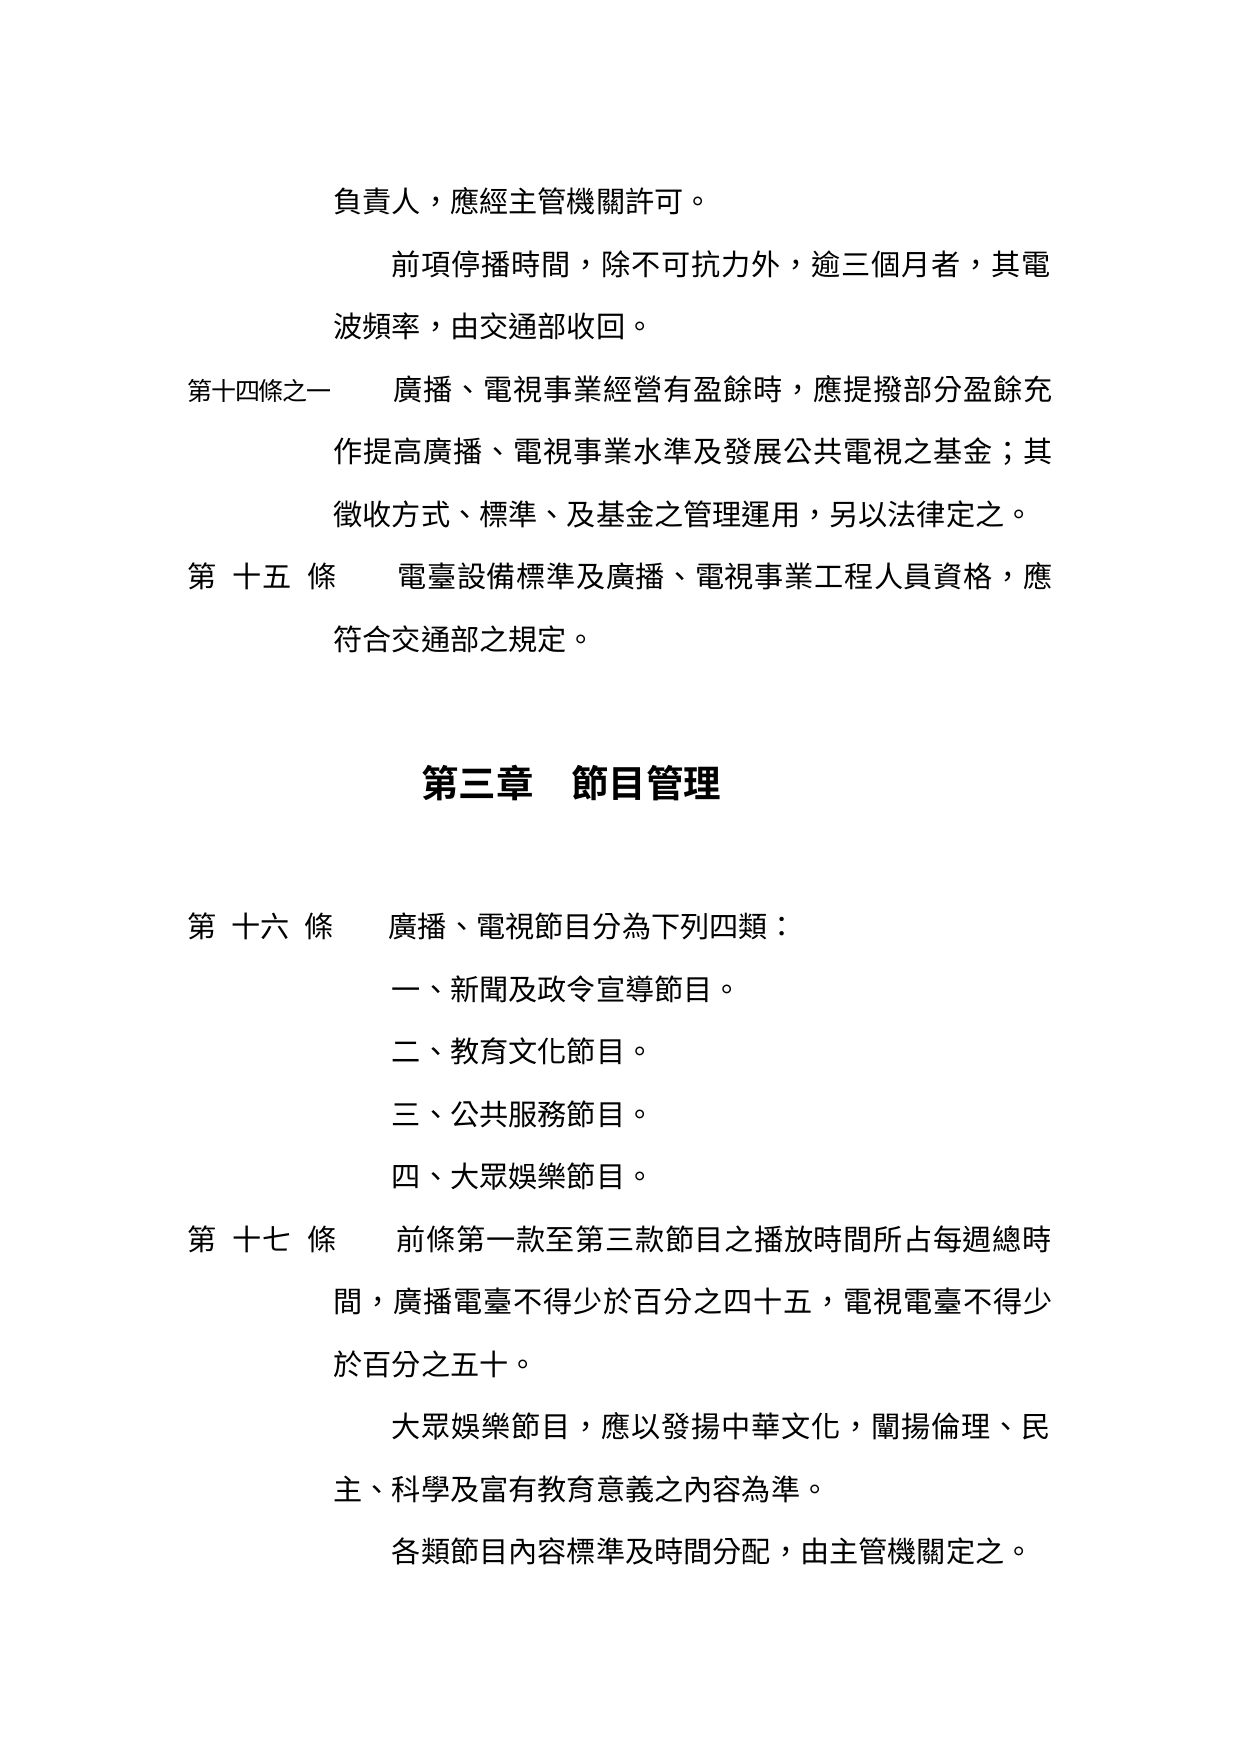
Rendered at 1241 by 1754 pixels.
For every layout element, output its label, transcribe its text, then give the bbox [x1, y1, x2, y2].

text 大眾娛樂節目，應以發揚中華文化，闡揚倫理、民主、科學及富有教育意義之內容為準。 [333, 1383, 1053, 1508]
text 第十四條之一 廣播、電視事業經營有盈餘時，應提撥部分盈餘充作提高廣播、電視事業水準及發展公共電視之基金；其徵收方式、標準、及基金之管理運用，另以法律定之。 [187, 346, 1053, 533]
text 第三章 節目管理 [421, 739, 1053, 802]
text 第 十六 條 廣播、電視節目分為下列四類： [187, 883, 1053, 946]
text 四、大眾娛樂節目。 [392, 1133, 1053, 1196]
text 一、新聞及政令宣導節目。 [392, 946, 1053, 1008]
text 各類節目內容標準及時間分配，由主管機關定之。 [333, 1508, 1053, 1571]
text 第 十五 條 電臺設備標準及廣播、電視事業工程人員資格，應符合交通部之規定。 [187, 533, 1053, 658]
text 三、公共服務節目。 [392, 1071, 1053, 1133]
text 前項停播時間，除不可抗力外，逾三個月者，其電波頻率，由交通部收回。 [333, 221, 1053, 346]
text 二、教育文化節目。 [392, 1008, 1053, 1071]
text 負責人，應經主管機關許可。 [187, 158, 1053, 221]
text 第 十七 條 前條第一款至第三款節目之播放時間所占每週總時間，廣播電臺不得少於百分之四十五，電視電臺不得少於百分之五十。 [187, 1196, 1053, 1383]
